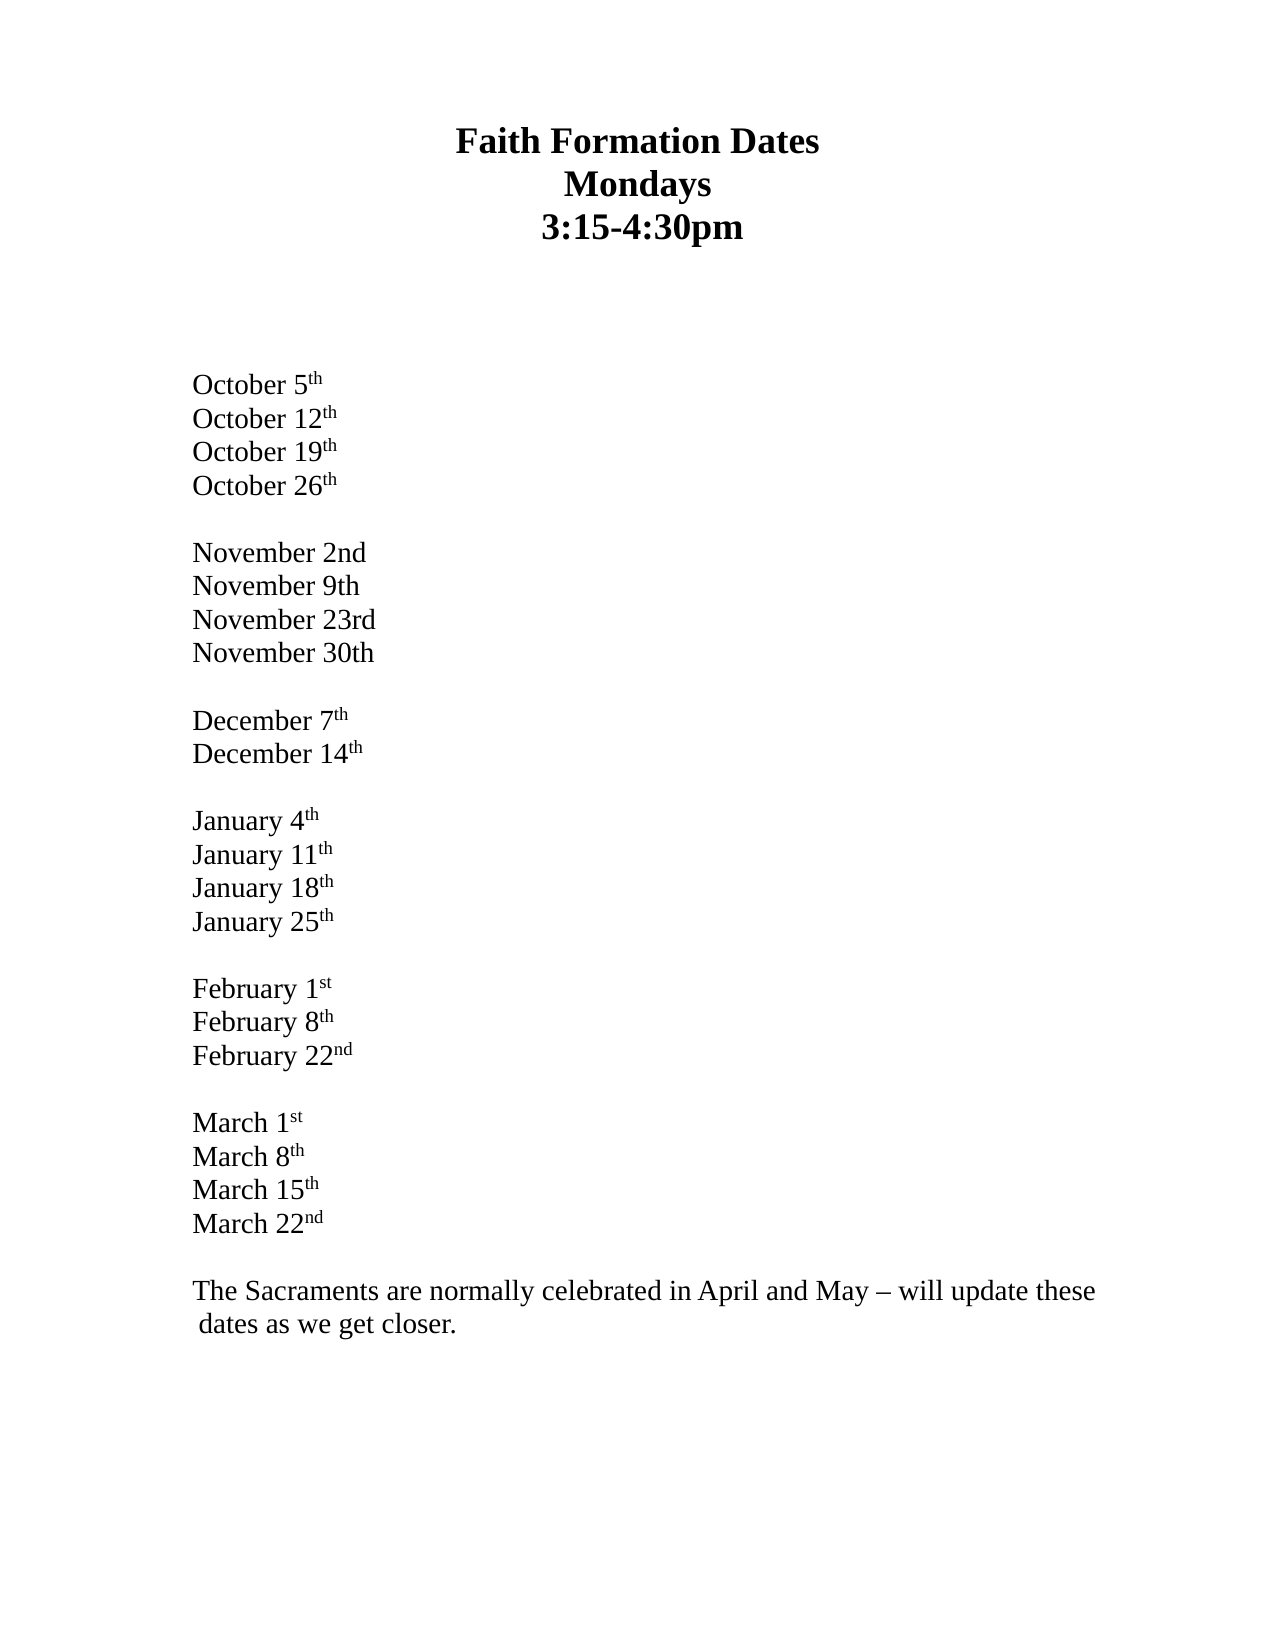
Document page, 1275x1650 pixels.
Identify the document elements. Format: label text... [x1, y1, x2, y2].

text November 30th [118, 636, 1157, 669]
text January 11th [118, 837, 1157, 870]
text February 1st [118, 971, 1157, 1004]
text November 2nd [118, 535, 1157, 568]
text November 23rd [118, 602, 1157, 636]
text October 19th [118, 434, 1157, 468]
text March 22nd [118, 1206, 1157, 1239]
text February 22nd [118, 1038, 1157, 1072]
text Mondays [118, 161, 1157, 204]
text January 25th [118, 904, 1157, 937]
text December 7th [118, 703, 1157, 736]
text October 5th [118, 367, 1157, 401]
text February 8th [118, 1004, 1157, 1038]
text Faith Formation Dates [118, 118, 1157, 161]
text The Sacraments are normally celebrated in April and May – will update these [118, 1273, 1157, 1306]
text January 4th [118, 803, 1157, 837]
text dates as we get closer. [118, 1306, 1157, 1340]
text March 8th [118, 1139, 1157, 1172]
text March 1st [118, 1105, 1157, 1139]
text March 15th [118, 1172, 1157, 1206]
text January 18th [118, 870, 1157, 904]
text October 12th [118, 401, 1157, 434]
text December 14th [118, 736, 1157, 770]
text 3:15-4:30pm [118, 204, 1157, 247]
text October 26th [118, 468, 1157, 501]
text November 9th [118, 568, 1157, 602]
